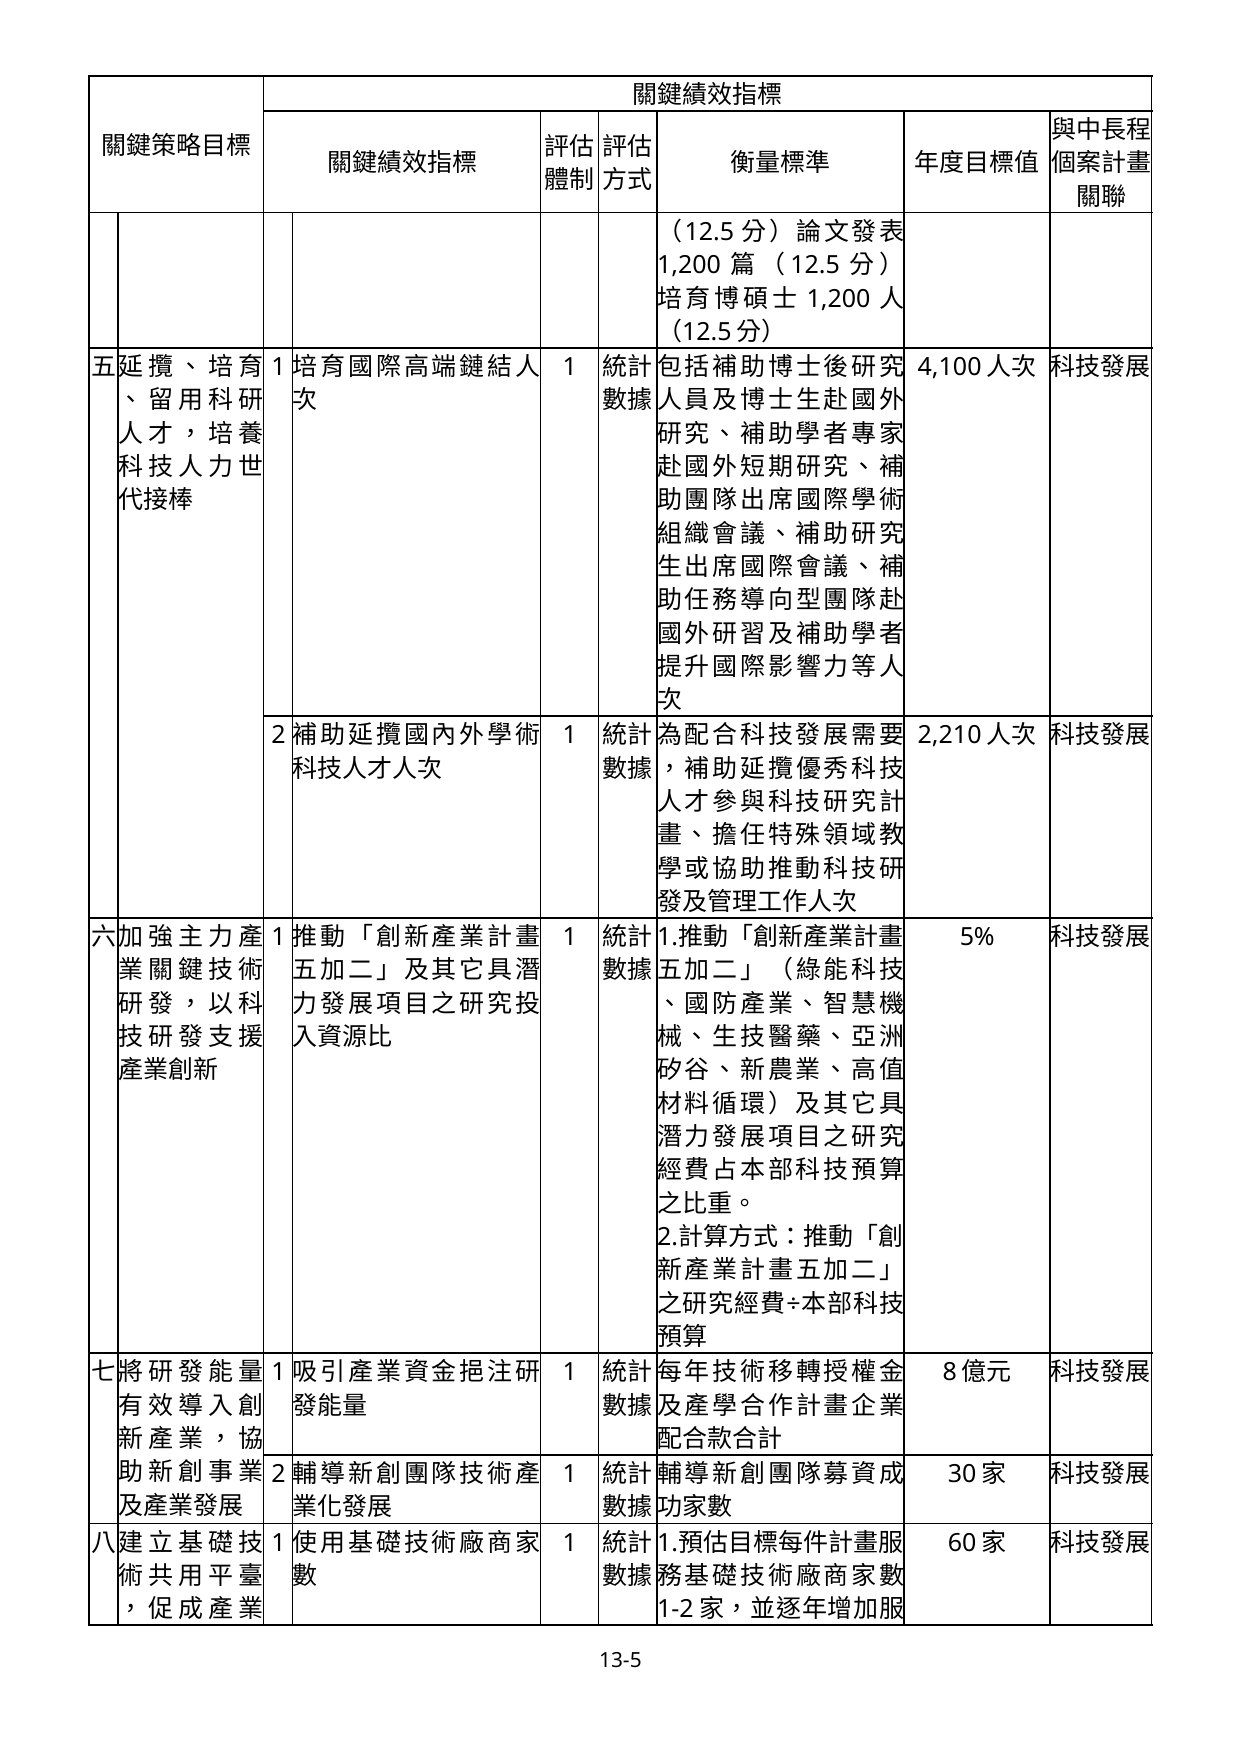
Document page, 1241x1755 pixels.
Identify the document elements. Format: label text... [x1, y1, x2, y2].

table_cell 七 [90, 1354, 117, 1522]
table_cell 1 [541, 1354, 598, 1454]
table_cell 每年技術移轉授權金及產學合作計畫企業配合款合計 [658, 1354, 903, 1454]
table_cell 評估 體制 [541, 112, 598, 212]
table_cell 1 [541, 1456, 598, 1522]
table_header 關鍵策略目標 [90, 77, 263, 212]
table_cell 科技發展 [1051, 919, 1151, 1352]
table_cell 1 [264, 349, 292, 715]
table_cell 4,100人次 [905, 349, 1049, 715]
table_cell 輔導新創團隊技術產業化發展 [293, 1456, 540, 1522]
table_cell [264, 213, 292, 347]
table_cell 30家 [905, 1456, 1049, 1522]
table_cell [541, 213, 598, 347]
table_cell 培育國際高端鏈結人次 [293, 349, 540, 715]
table_cell 輔導新創團隊募資成功家數 [658, 1456, 903, 1522]
table_cell 與中長程個案計畫關聯 [1051, 112, 1151, 212]
table_cell 2 [264, 717, 292, 917]
table_cell 2,210人次 [905, 717, 1049, 917]
table_cell 年度目標值 [905, 112, 1049, 212]
table_cell [293, 213, 540, 347]
table_cell 建立基礎技術共用平臺，促成產業技術擴散 [119, 1524, 263, 1624]
table_cell 關鍵績效指標 [264, 112, 540, 212]
table_cell 包括補助博士後研究人員及博士生赴國外研究、補助學者專家赴國外短期研究、補助團隊出席國際學術組織會議、補助研究生出席國際會議、補助任務導向型團隊赴國外研習及補助學者提升國際影響力等人次 [658, 349, 903, 715]
table_cell 統計數據 [599, 1354, 656, 1454]
table_cell 1 [541, 349, 598, 715]
table_cell 統計數據 [599, 1524, 656, 1624]
table_cell 1 [541, 717, 598, 917]
table_cell 8億元 [905, 1354, 1049, 1454]
table_cell 四 [90, 213, 117, 347]
table_cell 五 [90, 349, 117, 917]
table_cell 科技發展 [1051, 1354, 1151, 1454]
table_cell 1 [264, 1524, 292, 1624]
table_cell [1051, 213, 1151, 347]
table_cell 1 [541, 1524, 598, 1624]
table_cell 六 [90, 919, 117, 1352]
table_cell 科技發展 [1051, 1456, 1151, 1522]
table_cell [905, 213, 1049, 347]
table_cell 統計數據 [599, 919, 656, 1352]
table_cell 統計數據 [599, 717, 656, 917]
table_cell 統計數據 [599, 349, 656, 715]
table_cell 1 [264, 1354, 292, 1454]
table_cell 將研發能量有效導入創新產業，協助新創事業及產業發展 [119, 1354, 263, 1522]
table_cell 推動「創新產業計畫五加二」及其它具潛力發展項目之研究投入資源比 [293, 919, 540, 1352]
table_cell 加強主力產業關鍵技術研發，以科技研發支援產業創新 [119, 919, 263, 1352]
table_cell 吸引產業資金挹注研發能量 [293, 1354, 540, 1454]
table_cell 科技發展 [1051, 349, 1151, 715]
table_cell 評估 方式 [599, 112, 656, 212]
table_cell 統計數據 [599, 1456, 656, 1522]
table_cell （12.5分）論文發表1,200篇（12.5分）培育博碩士1,200人（12.5分） [658, 213, 903, 347]
table_cell 5% [905, 919, 1049, 1352]
table_cell 60家 [905, 1524, 1049, 1624]
table_cell 補助延攬國內外學術科技人才人次 [293, 717, 540, 917]
table_cell 1 [541, 919, 598, 1352]
table_cell 衡量標準 [658, 112, 903, 212]
table_cell 科技發展 [1051, 1524, 1151, 1624]
table_cell 2 [264, 1456, 292, 1522]
table_cell 使用基礎技術廠商家數 [293, 1524, 540, 1624]
table_cell 科技發展 [1051, 717, 1151, 917]
table_cell 1 [264, 919, 292, 1352]
table_cell 1.推動「創新產業計畫五加二」（綠能科技、國防產業、智慧機械、生技醫藥、亞洲矽谷、新農業、高值材料循環）及其它具潛力發展項目之研究經費占本部科技預算之比重。 2.計算方式：推動「創新產業計畫五加二」之研究經費÷本部科技預算 [658, 919, 903, 1352]
table_header 關鍵績效指標 [264, 77, 1151, 110]
table_cell 因應國家當前能源重大社經問題之需，推動能源科技研究 [119, 213, 263, 347]
table_cell 八 [90, 1524, 117, 1624]
table_cell [599, 213, 656, 347]
table_cell 為配合科技發展需要，補助延攬優秀科技人才參與科技研究計畫、擔任特殊領域教學或協助推動科技研發及管理工作人次 [658, 717, 903, 917]
table_cell 1.預估目標每件計畫服務基礎技術廠商家數1-2家，並逐年增加服 [658, 1524, 903, 1624]
table_cell 延攬、培育、留用科研人才，培養科技人力世代接棒 [119, 349, 263, 917]
